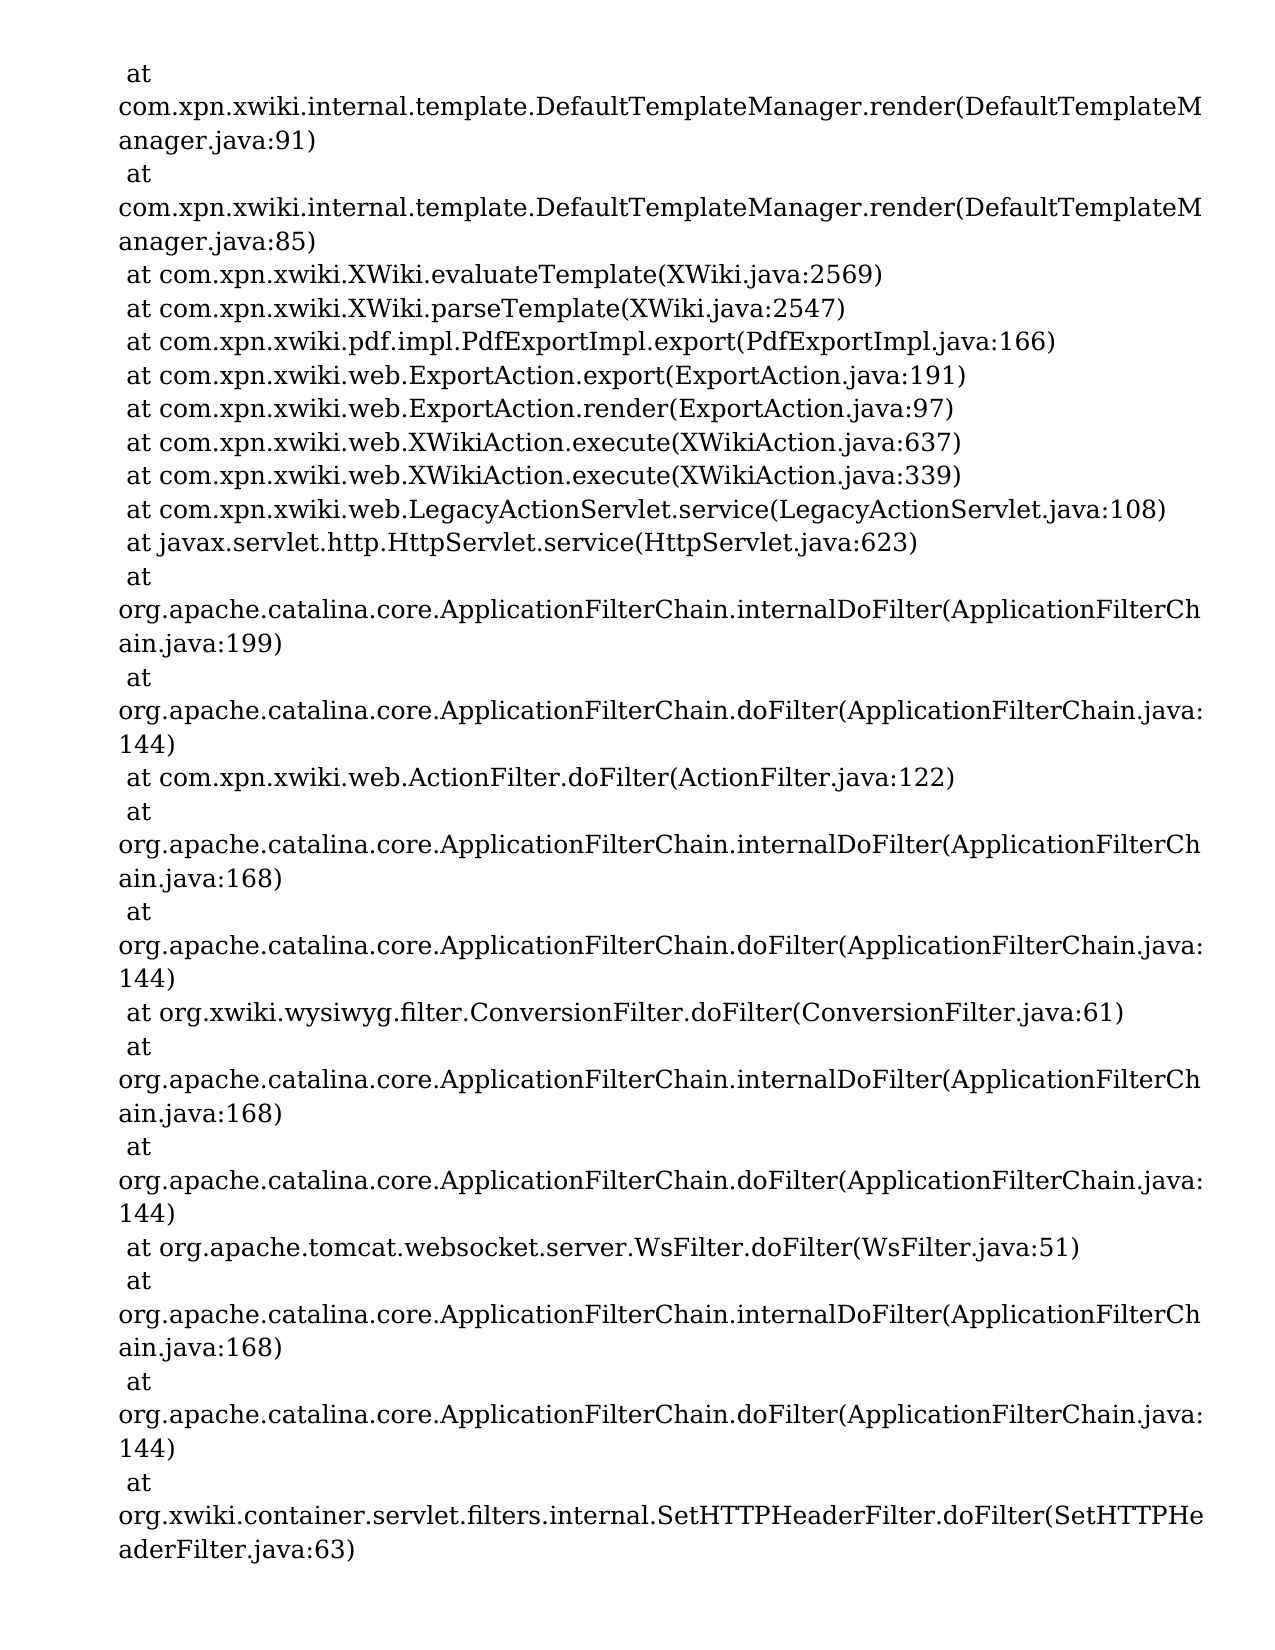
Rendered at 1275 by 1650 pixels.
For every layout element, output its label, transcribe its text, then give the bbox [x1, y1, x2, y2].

text at com.xpn.xwiki.internal.template.DefaultTemplateManager.render(DefaultTemplateManager.java:91) at com.xpn.xwiki.internal.template.DefaultTemplateManager.render(DefaultTemplateManager.java:85) at com.xpn.xwiki.XWiki.evaluateTemplate(XWiki.java:2569) at com.xpn.xwiki.XWiki.parseTemplate(XWiki.java:2547) at com.xpn.xwiki.pdf.impl.PdfExportImpl.export(PdfExportImpl.java:166) at com.xpn.xwiki.web.ExportAction.export(ExportAction.java:191) at com.xpn.xwiki.web.ExportAction.render(ExportAction.java:97) at com.xpn.xwiki.web.XWikiAction.execute(XWikiAction.java:637) at com.xpn.xwiki.web.XWikiAction.execute(XWikiAction.java:339) at com.xpn.xwiki.web.LegacyActionServlet.service(LegacyActionServlet.java:108) at javax.servlet.http.HttpServlet.service(HttpServlet.java:623) at org.apache.catalina.core.ApplicationFilterChain.internalDoFilter(ApplicationFilterChain.java:199) at org.apache.catalina.core.ApplicationFilterChain.doFilter(ApplicationFilterChain.java:144) at com.xpn.xwiki.web.ActionFilter.doFilter(ActionFilter.java:122) at org.apache.catalina.core.ApplicationFilterChain.internalDoFilter(ApplicationFilterChain.java:168) at org.apache.catalina.core.ApplicationFilterChain.doFilter(ApplicationFilterChain.java:144) at org.xwiki.wysiwyg.filter.ConversionFilter.doFilter(ConversionFilter.java:61) at org.apache.catalina.core.ApplicationFilterChain.internalDoFilter(ApplicationFilterChain.java:168) at org.apache.catalina.core.ApplicationFilterChain.doFilter(ApplicationFilterChain.java:144) at org.apache.tomcat.websocket.server.WsFilter.doFilter(WsFilter.java:51) at org.apache.catalina.core.ApplicationFilterChain.internalDoFilter(ApplicationFilterChain.java:168) at org.apache.catalina.core.ApplicationFilterChain.doFilter(ApplicationFilterChain.java:144) at org.xwiki.container.servlet.filters.internal.SetHTTPHeaderFilter.doFilter(SetHTTPHeaderFilter.java:63) [118, 59, 1216, 1564]
